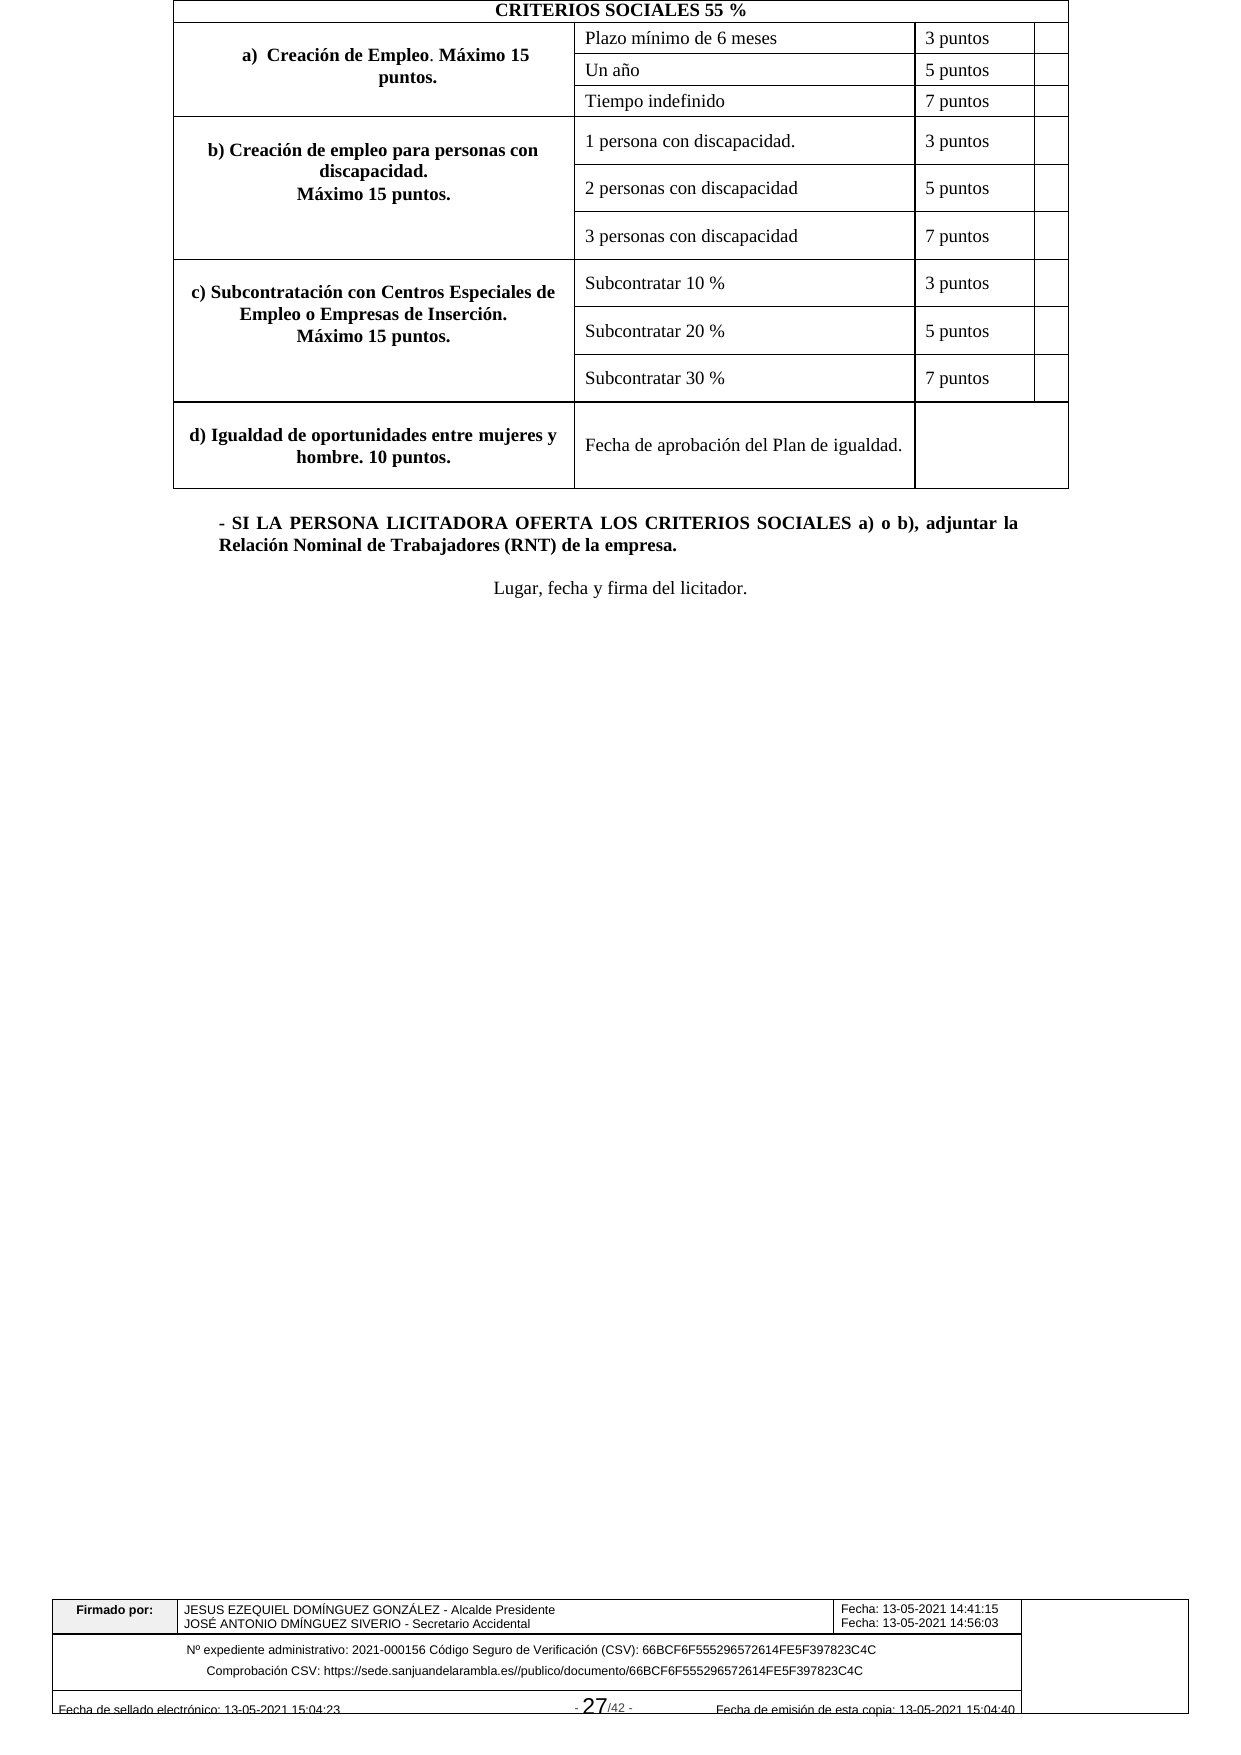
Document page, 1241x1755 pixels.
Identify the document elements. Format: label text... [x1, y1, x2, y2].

table_cell Subcontratar 20 % [575, 307, 914, 354]
table_cell Plazo mínimo de 6 meses [575, 23, 914, 53]
table_cell d) Igualdad de oportunidades entre mujeres y hombre. 10 puntos. [174, 403, 574, 488]
table_cell [1035, 117, 1068, 164]
table_cell a) Creación de Empleo. Máximo 15 puntos. [174, 23, 574, 116]
table_cell Subcontratar 30 % [575, 355, 914, 401]
table_cell 3 puntos [916, 23, 1034, 53]
table_cell Subcontratar 10 % [575, 260, 914, 306]
table_cell [1035, 212, 1068, 259]
table_cell 3 personas con discapacidad [575, 212, 914, 259]
table_cell [1035, 355, 1068, 401]
table_cell Tiempo indefinido [575, 86, 914, 116]
table_cell b) Creación de empleo para personas con discapacidad. Máximo 15 puntos. [174, 117, 574, 259]
table_header CRITERIOS SOCIALES 55 % [174, 1, 1068, 22]
table_cell 1 persona con discapacidad. [575, 117, 914, 164]
table_cell [1035, 86, 1068, 116]
table_cell [1035, 54, 1068, 84]
table_cell 7 puntos [916, 355, 1034, 401]
table_cell Fecha de aprobación del Plan de igualdad. [575, 403, 914, 488]
text Relación Nominal de Trabajadores (RNT) de la empresa. [218, 533, 1201, 555]
table_cell [1035, 260, 1068, 306]
table_cell 3 puntos [916, 260, 1034, 306]
table_cell [1035, 23, 1068, 53]
table_cell Un año [575, 54, 914, 84]
table_cell 7 puntos [916, 212, 1034, 259]
table_cell 7 puntos [916, 86, 1034, 116]
table_cell [1035, 307, 1068, 354]
table_cell 5 puntos [916, 165, 1034, 211]
table_cell 5 puntos [916, 307, 1034, 354]
table_cell 3 puntos [916, 117, 1034, 164]
table_cell 5 puntos [916, 54, 1034, 84]
table_cell [916, 403, 1068, 488]
text Lugar, fecha y firma del licitador. [216, 577, 1024, 598]
table_cell [1035, 165, 1068, 211]
table_cell 2 personas con discapacidad [575, 165, 914, 211]
subtitle - SI LA PERSONA LICITADORA OFERTA LOS CRITERIOS SOCIALES a) o b), adjuntar la [218, 512, 1201, 533]
table_cell c) Subcontratación con Centros Especiales de Empleo o Empresas de Inserción. Máximo 15 puntos. [174, 260, 574, 401]
